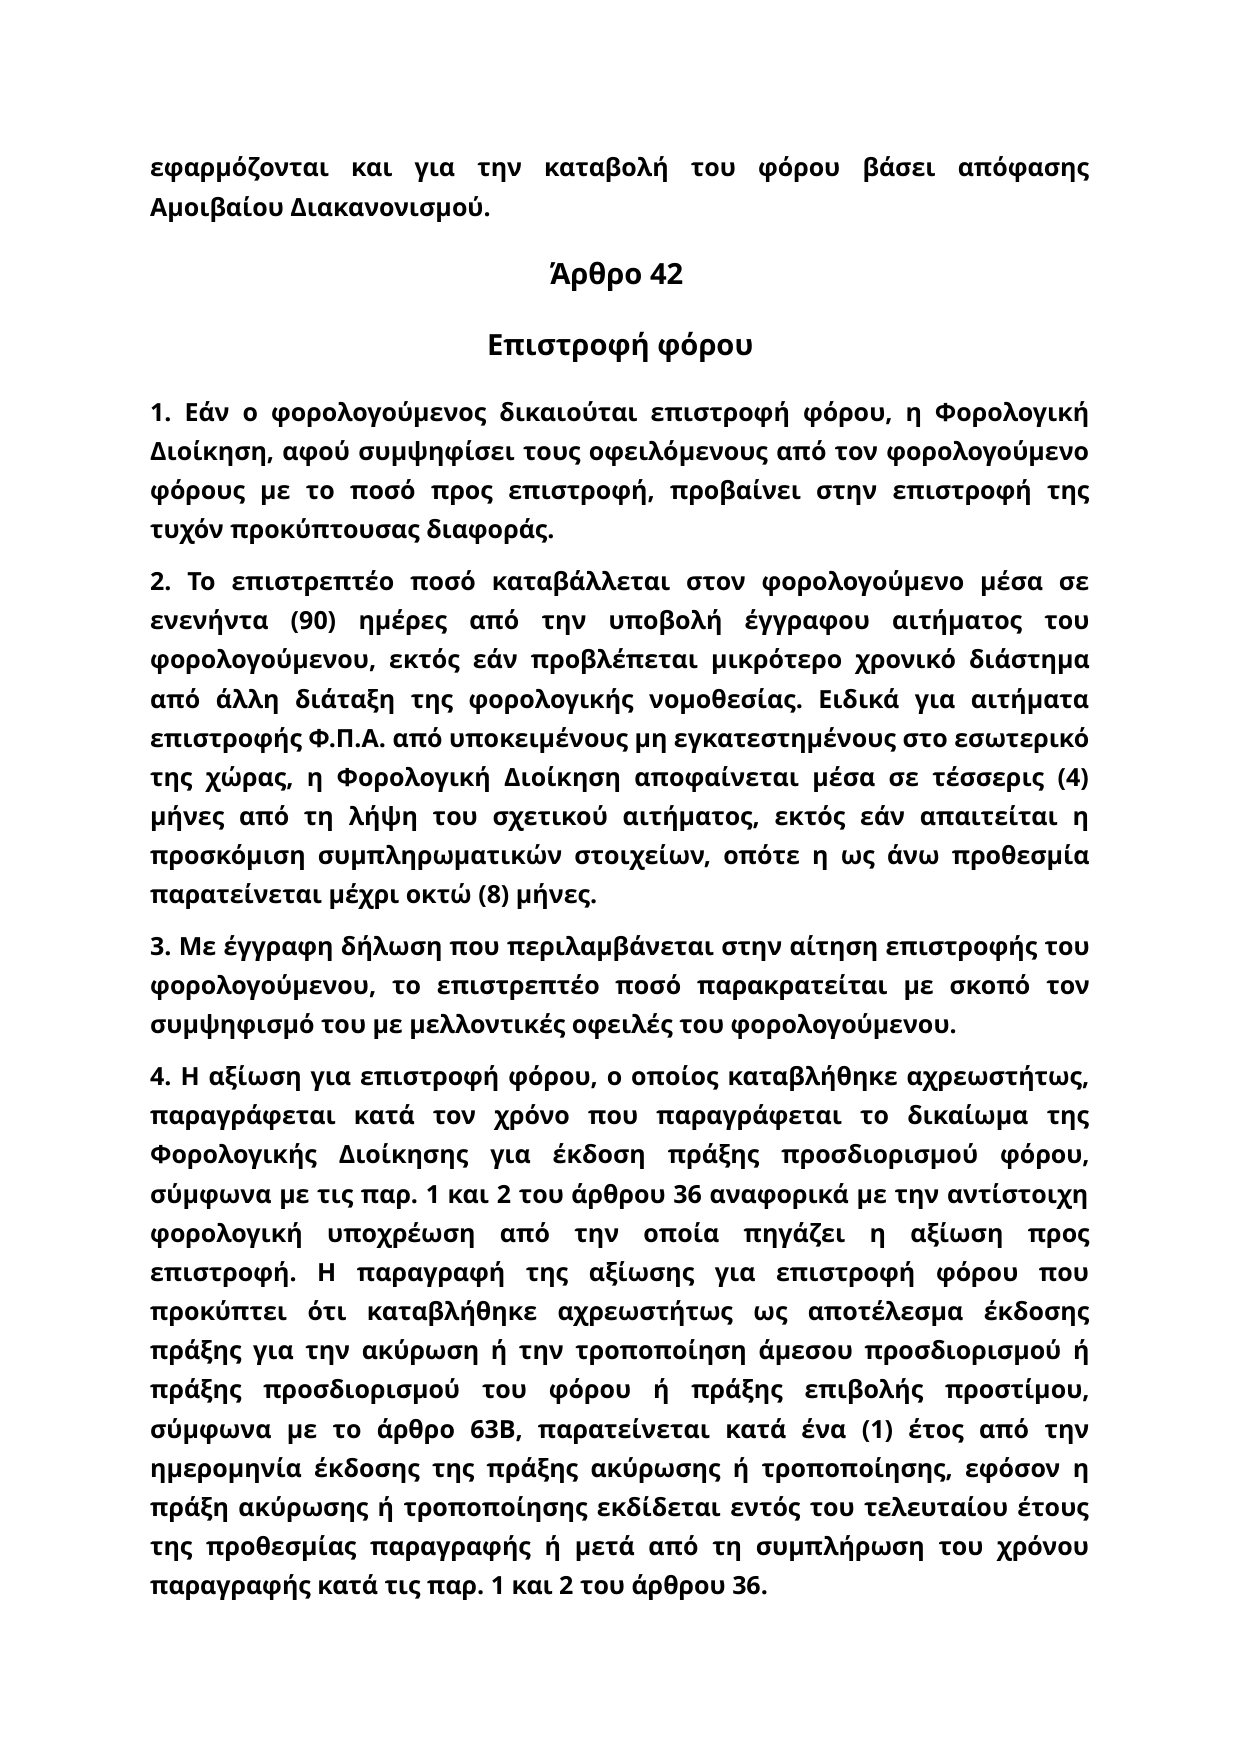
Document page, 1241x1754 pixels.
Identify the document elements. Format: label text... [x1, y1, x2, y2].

subtitle Άρθρο 42 [150, 253, 1090, 293]
text εφαρμόζονται και για την καταβολή του φόρου βάσει απόφασης Αμοιβαίου Διακανονισμού. [150, 150, 1090, 223]
text 4. Η αξίωση για επιστροφή φόρου, ο οποίος καταβλήθηκε αχρεωστήτως, παραγράφεται κατά τον χρόνο που παραγράφεται το δικαίωμα της Φορολογικής Διοίκησης για έκδοση πράξης προσδιορισμού φόρου, σύμφωνα με τις παρ. 1 και 2 του άρθρου 36 αναφορικά με την αντίστοιχη φορολογική υποχρέωση από την οποία πηγάζει η αξίωση προς επιστροφή. Η παραγραφή της αξίωσης για επιστροφή φόρου που προκύπτει ότι καταβλήθηκε αχρεωστήτως ως αποτέλεσμα έκδοσης πράξης για την ακύρωση ή την τροποποίηση άμεσου προσδιορισμού ή πράξης προσδιορισμού του φόρου ή πράξης επιβολής προστίμου, σύμφωνα με το άρθρο 63Β, παρατείνεται κατά ένα (1) έτος από την ημερομηνία έκδοσης της πράξης ακύρωσης ή τροποποίησης, εφόσον η πράξη ακύρωσης ή τροποποίησης εκδίδεται εντός του τελευταίου έτους της προθεσμίας παραγραφής ή μετά από τη συμπλήρωση του χρόνου παραγραφής κατά τις παρ. 1 και 2 του άρθρου 36. [150, 1059, 1090, 1602]
subtitle Επιστροφή φόρου [150, 324, 1090, 364]
text 3. Με έγγραφη δήλωση που περιλαμβάνεται στην αίτηση επιστροφής του φορολογούμενου, το επιστρεπτέο ποσό παρακρατείται με σκοπό τον συμψηφισμό του με μελλοντικές οφειλές του φορολογούμενου. [150, 929, 1090, 1041]
text 1. Εάν ο φορολογούμενος δικαιούται επιστροφή φόρου, η Φορολογική Διοίκηση, αφού συμψηφίσει τους οφειλόμενους από τον φορολογούμενο φόρους με το ποσό προς επιστροφή, προβαίνει στην επιστροφή της τυχόν προκύπτουσας διαφοράς. [150, 394, 1090, 546]
text 2. Το επιστρεπτέο ποσό καταβάλλεται στον φορολογούμενο μέσα σε ενενήντα (90) ημέρες από την υποβολή έγγραφου αιτήματος του φορολογούμενου, εκτός εάν προβλέπεται μικρότερο χρονικό διάστημα από άλλη διάταξη της φορολογικής νομοθεσίας. Ειδικά για αιτήματα επιστροφής Φ.Π.Α. από υποκειμένους μη εγκατεστημένους στο εσωτερικό της χώρας, η Φορολογική Διοίκηση αποφαίνεται μέσα σε τέσσερις (4) μήνες από τη λήψη του σχετικού αιτήματος, εκτός εάν απαιτείται η προσκόμιση συμπληρωματικών στοιχείων, οπότε η ως άνω προθεσμία παρατείνεται μέχρι οκτώ (8) μήνες. [150, 564, 1090, 911]
